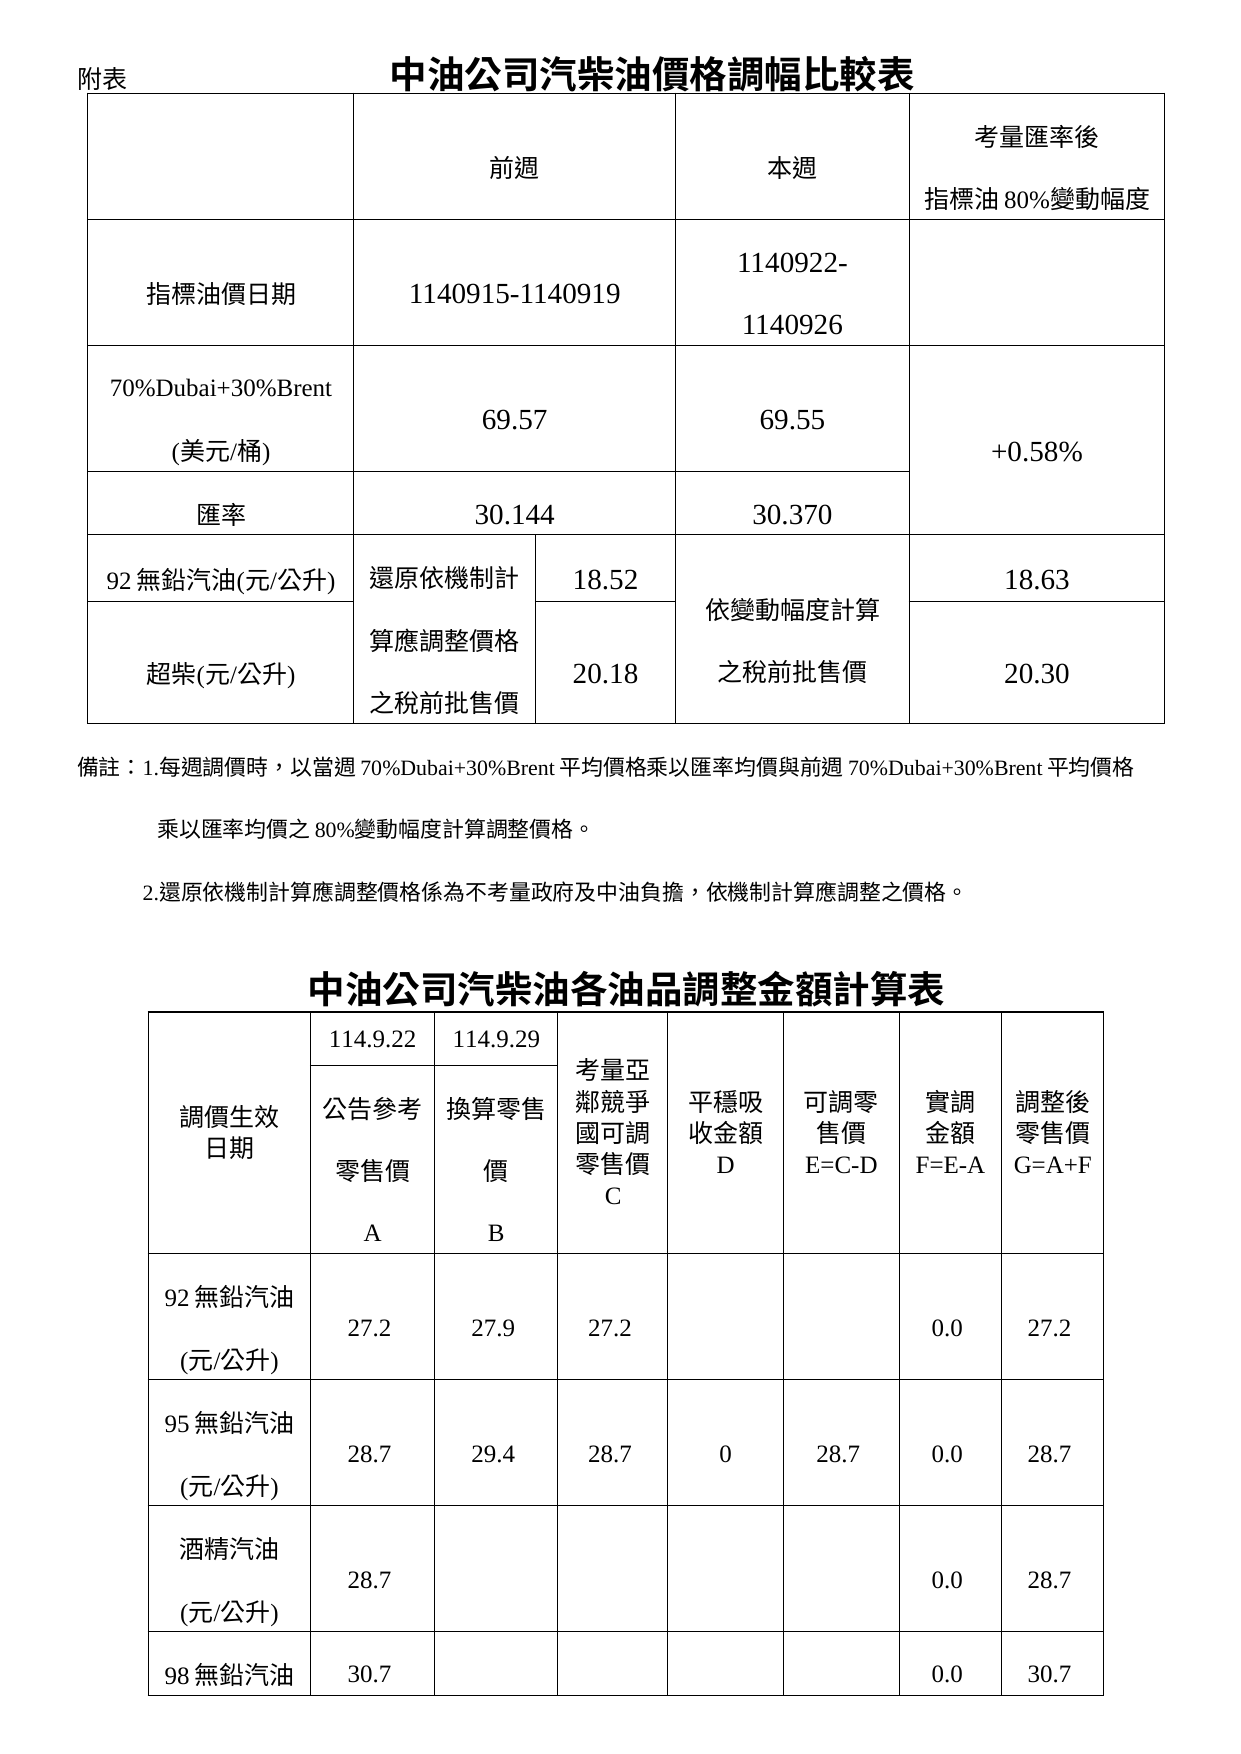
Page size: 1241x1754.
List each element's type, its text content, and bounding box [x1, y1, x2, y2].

table_cell 28.7 [311, 1506, 434, 1631]
table_cell 28.7 [784, 1380, 899, 1505]
table_cell 29.4 [435, 1380, 557, 1505]
table_cell [435, 1632, 557, 1695]
table_cell 92無鉛汽油(元/公升) [149, 1254, 310, 1379]
text 中油公司汽柴油各油品調整金額計算表 [77, 974, 1175, 1011]
table_cell [435, 1506, 557, 1631]
table_cell 依變動幅度計算 之稅前批售價 [676, 535, 909, 723]
text 附表 中油公司汽柴油價格調幅比較表 [77, 30, 1175, 93]
table_cell 69.57 [354, 346, 675, 471]
table_header 調整後 零售價 G=A+F [1002, 1013, 1103, 1253]
table_header 本週 [676, 94, 909, 219]
table_cell 30.7 [311, 1632, 434, 1695]
table_cell [558, 1506, 667, 1631]
table_cell 0.0 [900, 1632, 1001, 1695]
table_cell 0.0 [900, 1254, 1001, 1379]
table_cell 27.2 [558, 1254, 667, 1379]
table_cell +0.58% [910, 346, 1164, 534]
table_cell 0 [668, 1380, 783, 1505]
table_header 考量亞鄰競爭國可調零售價 C [558, 1013, 667, 1253]
table_cell 換算零售價 B [435, 1066, 557, 1253]
table_cell [668, 1506, 783, 1631]
table_cell 27.2 [1002, 1254, 1103, 1379]
table_cell 30.144 [354, 472, 675, 534]
table_cell 指標油價日期 [88, 220, 353, 345]
table_header 平穩吸收金額 D [668, 1013, 783, 1253]
table_cell 酒精汽油 (元/公升) [149, 1506, 310, 1631]
table_cell 70%Dubai+30%Brent (美元/桶) [88, 346, 353, 471]
table_header 考量匯率後 指標油80%變動幅度 [910, 94, 1164, 219]
table_header 實調 金額 F=E-A [900, 1013, 1001, 1253]
table_cell [910, 220, 1164, 345]
table_cell 95無鉛汽油(元/公升) [149, 1380, 310, 1505]
table_cell 匯率 [88, 472, 353, 534]
table_cell 28.7 [1002, 1506, 1103, 1631]
table_cell 1140915-1140919 [354, 220, 675, 345]
table_cell 0.0 [900, 1380, 1001, 1505]
table_header 114.9.22 [311, 1013, 434, 1064]
table_cell 30.7 [1002, 1632, 1103, 1695]
table_cell [784, 1254, 899, 1379]
table_cell [668, 1632, 783, 1695]
table_header 可調零售價 E=C-D [784, 1013, 899, 1253]
table_header 調價生效 日期 [149, 1013, 310, 1253]
table_cell 28.7 [1002, 1380, 1103, 1505]
table_cell 28.7 [558, 1380, 667, 1505]
table_cell 超柴(元/公升) [88, 602, 353, 723]
text 2.還原依機制計算應調整價格係為不考量政府及中油負擔，依機制計算應調整之價格。 [77, 849, 1175, 911]
table_cell [558, 1632, 667, 1695]
table_cell 30.370 [676, 472, 909, 534]
table_cell 28.7 [311, 1380, 434, 1505]
table_cell 18.63 [910, 535, 1164, 601]
text 乘以匯率均價之80%變動幅度計算調整價格。 [157, 786, 1175, 849]
table_header 114.9.29 [435, 1013, 557, 1064]
table_cell 20.30 [910, 602, 1164, 723]
table_cell [668, 1254, 783, 1379]
table_cell 公告參考零售價 A [311, 1066, 434, 1253]
text 備註：1.每週調價時，以當週70%Dubai+30%Brent平均價格乘以匯率均價與前週70%Dubai+30%Brent平均價格 [77, 724, 1175, 786]
table_cell 還原依機制計算應調整價格之稅前批售價 [354, 535, 535, 723]
table_cell [784, 1632, 899, 1695]
table_cell 92無鉛汽油(元/公升) [88, 535, 353, 601]
table_cell 27.9 [435, 1254, 557, 1379]
table_cell [784, 1506, 899, 1631]
table_cell 27.2 [311, 1254, 434, 1379]
table_cell 18.52 [536, 535, 675, 601]
table_cell 20.18 [536, 602, 675, 723]
table_header 前週 [354, 94, 675, 219]
table_header [88, 94, 353, 219]
table_cell 98無鉛汽油 [149, 1632, 310, 1695]
table_cell 0.0 [900, 1506, 1001, 1631]
table_cell 69.55 [676, 346, 909, 471]
table_cell 1140922-1140926 [676, 220, 909, 345]
